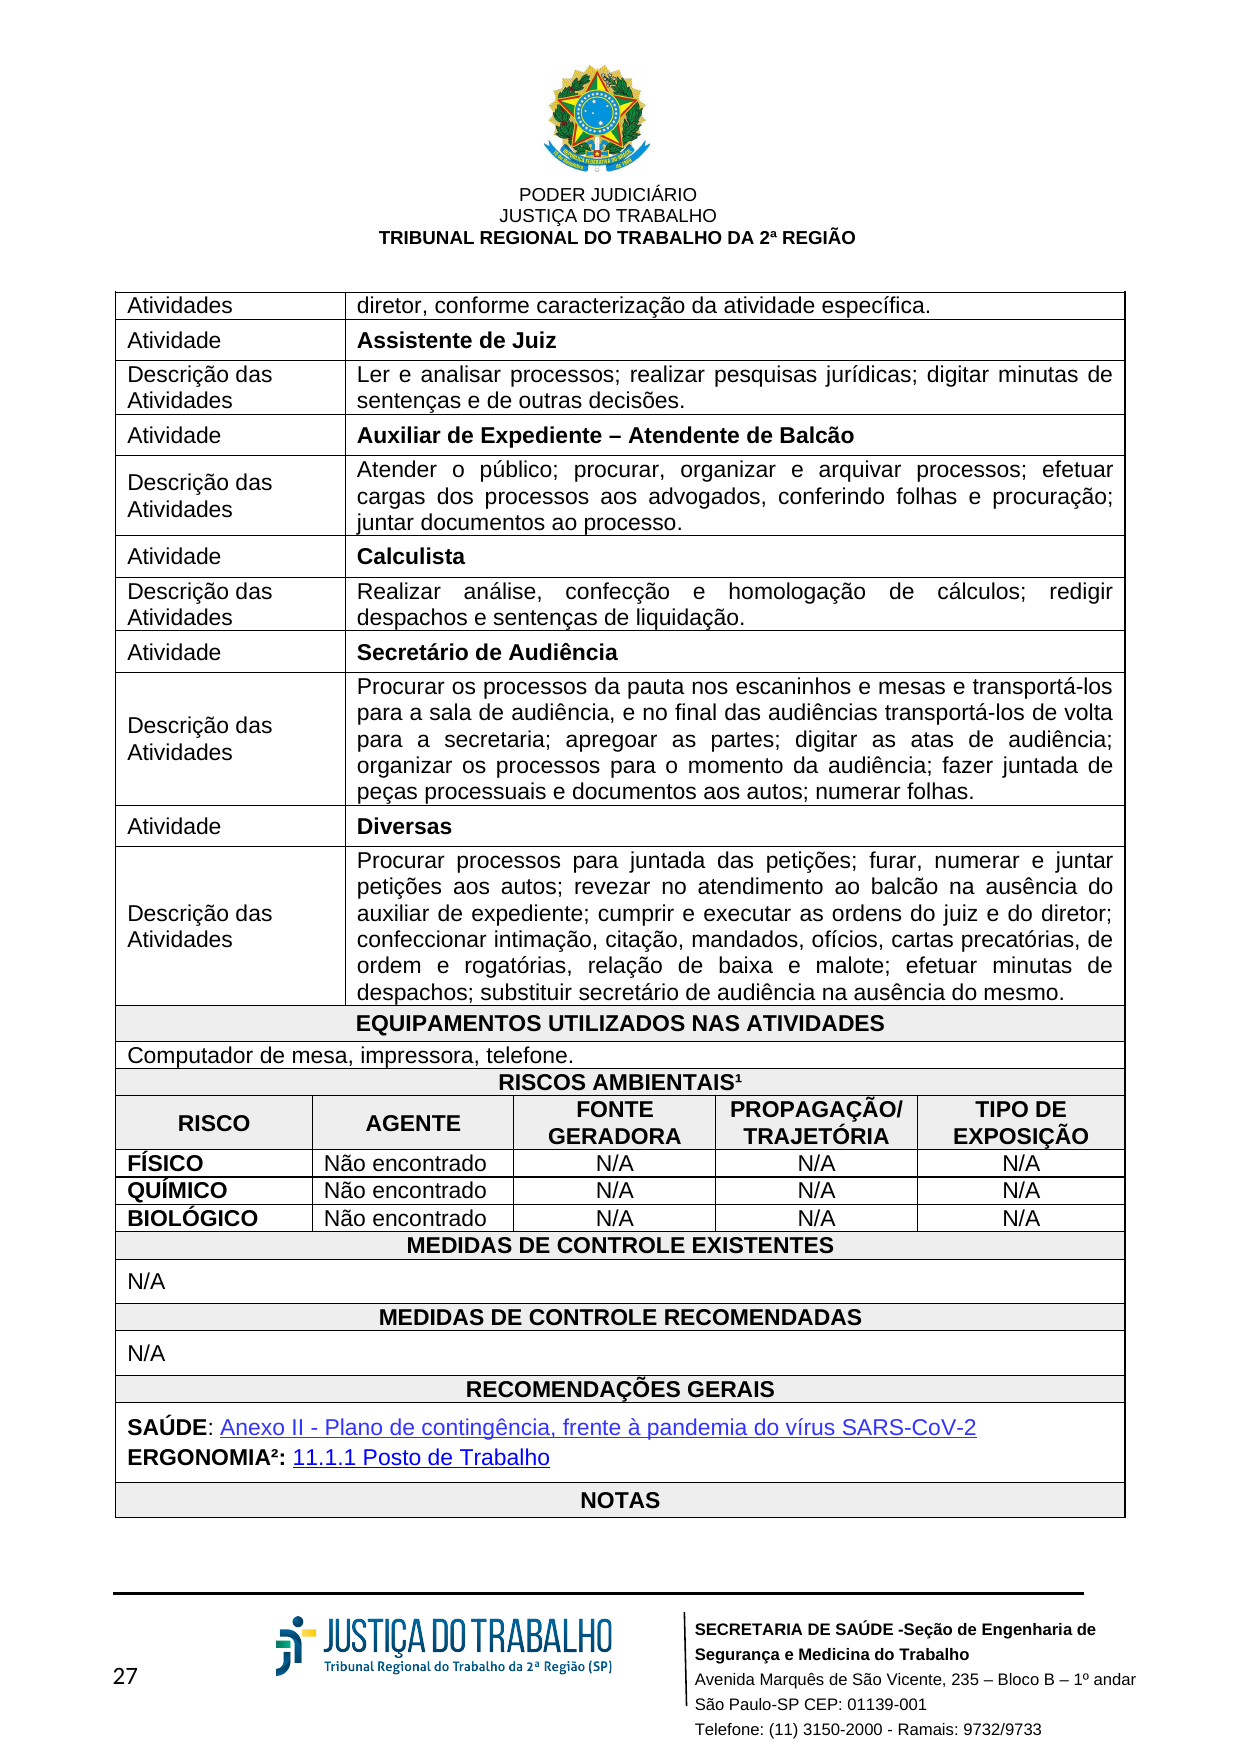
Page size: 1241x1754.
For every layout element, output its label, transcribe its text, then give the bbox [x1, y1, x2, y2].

table_cell N/A [918, 1178, 1124, 1204]
table_cell Auxiliar de Expediente – Atendente de Balcão [346, 415, 1124, 455]
table_cell Descrição das Atividades [116, 673, 345, 804]
table_cell N/A [918, 1205, 1124, 1231]
table_cell Atividade [116, 631, 345, 672]
table_cell Não encontrado [313, 1150, 513, 1176]
picture [276, 1616, 612, 1676]
table_cell Atividade [116, 806, 345, 846]
table_cell NOTAS [116, 1483, 1124, 1517]
table_cell QUÍMICO [116, 1178, 312, 1204]
table_cell Calculista [346, 536, 1124, 577]
table_cell Atividade [116, 536, 345, 577]
table_cell Assistente de Juiz [346, 320, 1124, 360]
table_cell FÍSICO [116, 1150, 312, 1176]
table_cell Descrição das Atividades [116, 361, 345, 414]
table_cell Procurar os processos da pauta nos escaninhos e mesas e transportá-los para a sala de audiência, e no final das audiências transportá-los de volta para a secretaria; apregoar as partes; digitar as atas de audiência; organizar os processos para o momento da audiência; fazer juntada de peças processuais e documentos aos autos; numerar folhas. [346, 673, 1124, 804]
table_cell SAÚDE: Anexo II - Plano de contingência, frente à pandemia do vírus SARS-CoV-2 ERGONOMIA²: 11.1.1 Posto de Trabalho [116, 1403, 1124, 1482]
table_cell Descrição das Atividades [116, 456, 345, 535]
table_cell N/A [716, 1205, 917, 1231]
table_cell Ler e analisar processos; realizar pesquisas jurídicas; digitar minutas de sentenças e de outras decisões. [346, 361, 1124, 414]
table_cell PROPAGAÇÃO/ TRAJETÓRIA [716, 1096, 917, 1149]
table_cell Descrição das Atividades [116, 578, 345, 630]
table_cell diretor, conforme caracterização da atividade específica. [346, 293, 1124, 319]
table_cell FONTE GERADORA [514, 1096, 715, 1149]
table_cell N/A [514, 1205, 715, 1231]
table_cell RISCOS AMBIENTAIS¹ [116, 1069, 1124, 1095]
table_cell N/A [514, 1150, 715, 1176]
table_cell N/A [514, 1178, 715, 1204]
table_cell Descrição das Atividades [116, 847, 345, 1005]
table_cell N/A [116, 1260, 1124, 1303]
table_cell N/A [716, 1150, 917, 1176]
table_cell MEDIDAS DE CONTROLE RECOMENDADAS [116, 1304, 1124, 1330]
table_cell N/A [918, 1150, 1124, 1176]
table_cell TIPO DE EXPOSIÇÃO [918, 1096, 1124, 1149]
table_cell RECOMENDAÇÕES GERAIS [116, 1376, 1124, 1402]
table_cell Atividade [116, 320, 345, 360]
table_cell Não encontrado [313, 1205, 513, 1231]
table_cell Atender o público; procurar, organizar e arquivar processos; efetuar cargas dos processos aos advogados, conferindo folhas e procuração; juntar documentos ao processo. [346, 456, 1124, 535]
picture [543, 65, 650, 172]
table_cell Computador de mesa, impressora, telefone. [116, 1042, 1124, 1068]
table_cell N/A [716, 1178, 917, 1204]
table_cell N/A [116, 1331, 1124, 1374]
table_cell EQUIPAMENTOS UTILIZADOS NAS ATIVIDADES [116, 1006, 1124, 1041]
table_cell BIOLÓGICO [116, 1205, 312, 1231]
table_cell Atividade [116, 415, 345, 455]
table_cell Não encontrado [313, 1178, 513, 1204]
table_cell Diversas [346, 806, 1124, 846]
table_cell MEDIDAS DE CONTROLE EXISTENTES [116, 1232, 1124, 1259]
table_cell Atividades [116, 293, 345, 319]
table_cell Secretário de Audiência [346, 631, 1124, 672]
table_cell RISCO [116, 1096, 312, 1149]
table_cell Realizar análise, confecção e homologação de cálculos; redigir despachos e sentenças de liquidação. [346, 578, 1124, 630]
table_cell Procurar processos para juntada das petições; furar, numerar e juntar petições aos autos; revezar no atendimento ao balcão na ausência do auxiliar de expediente; cumprir e executar as ordens do juiz e do diretor; confeccionar intimação, citação, mandados, ofícios, cartas precatórias, de ordem e rogatórias, relação de baixa e malote; efetuar minutas de despachos; substituir secretário de audiência na ausência do mesmo. [346, 847, 1124, 1005]
table_cell AGENTE [313, 1096, 513, 1149]
